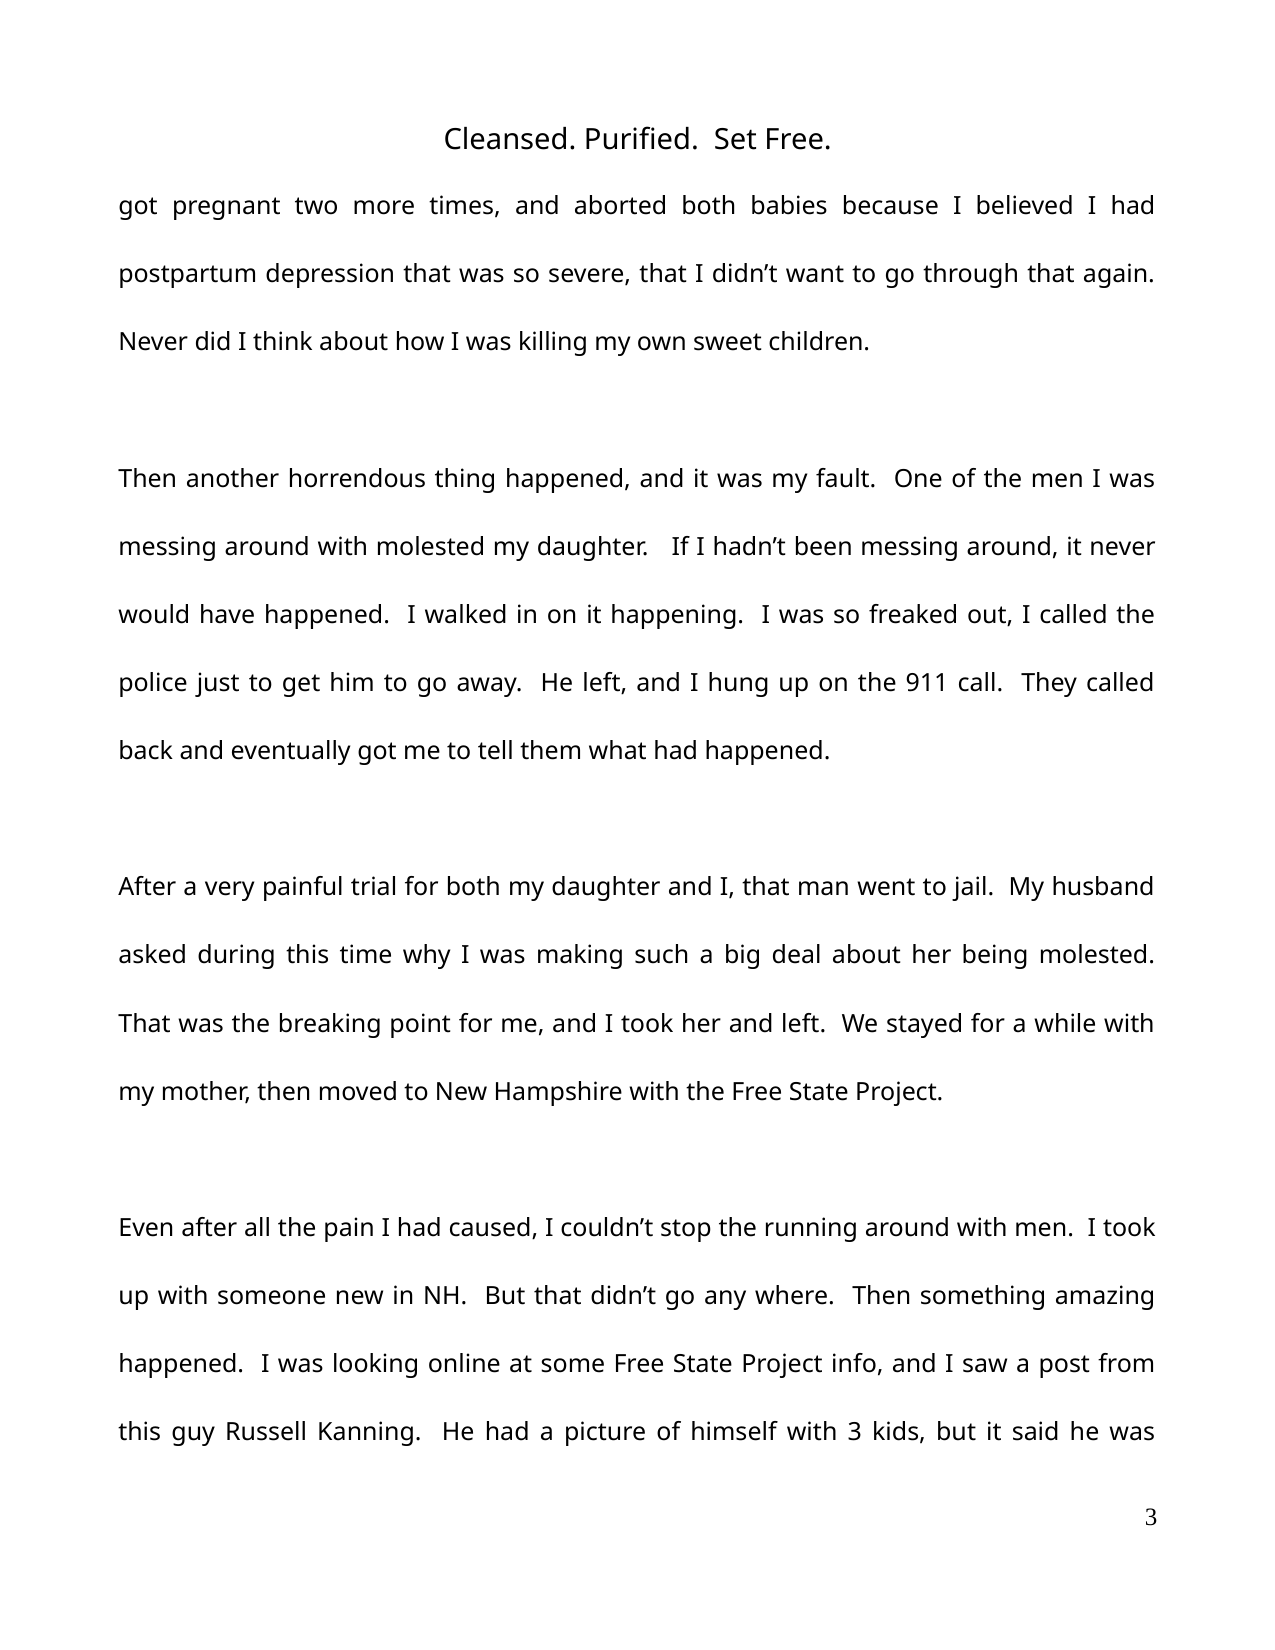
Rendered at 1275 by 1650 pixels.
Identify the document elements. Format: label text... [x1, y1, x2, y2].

text Even after all the pain I had caused, I couldn’t stop the running around with men. I took up with someone new in NH. But that didn’t go any where. Then something amazing happened. I was looking online at some Free State Project info, and I saw a post from this guy Russell Kanning. He had a picture of himself with 3 kids, but it said he was [118, 1210, 1157, 1448]
text After a very painful trial for both my daughter and I, that man went to jail. My husband asked during this time why I was making such a big deal about her being molested. That was the breaking point for me, and I took her and left. We stayed for a while with my mother, then moved to New Hampshire with the Free State Project. [118, 869, 1157, 1107]
text got pregnant two more times, and aborted both babies because I believed I had postpartum depression that was so severe, that I didn’t want to go through that again. Never did I think about how I was killing my own sweet children. [118, 188, 1157, 358]
text Then another horrendous thing happened, and it was my fault. One of the men I was messing around with molested my daughter. If I hadn’t been messing around, it never would have happened. I walked in on it happening. I was so freaked out, I called the police just to get him to go away. He left, and I hung up on the 911 call. They called back and eventually got me to tell them what had happened. [118, 460, 1157, 767]
